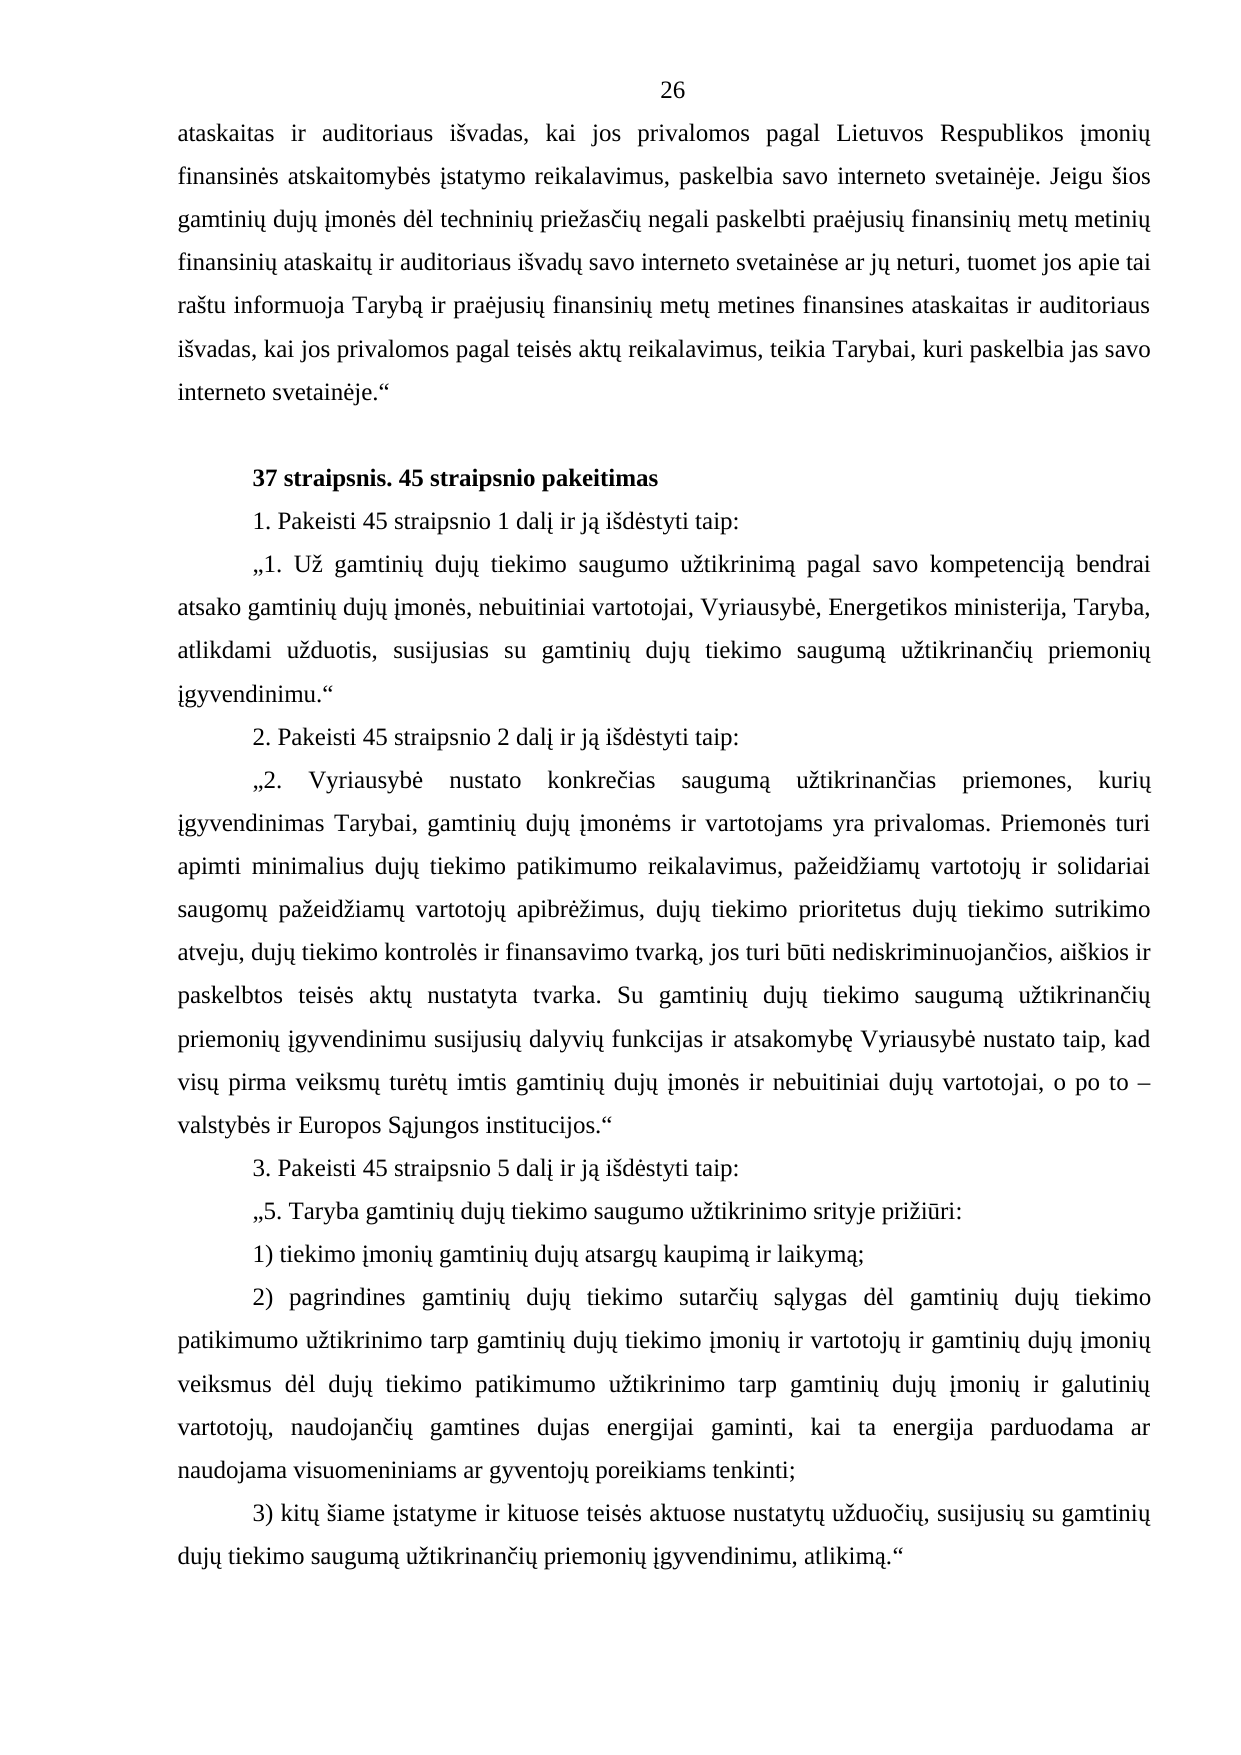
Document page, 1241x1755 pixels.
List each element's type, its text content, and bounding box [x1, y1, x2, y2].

text „5. Taryba gamtinių dujų tiekimo saugumo užtikrinimo srityje prižiūri: [177, 1196, 1152, 1225]
text 3) kitų šiame įstatyme ir kituose teisės aktuose nustatytų užduočių, susijusių su gamtinių dujų tiekimo saugumą užtikrinančių priemonių įgyvendinimu, atlikimą.“ [177, 1498, 1152, 1570]
text 2. Pakeisti 45 straipsnio 2 dalį ir ją išdėstyti taip: [177, 722, 1152, 751]
text 3. Pakeisti 45 straipsnio 5 dalį ir ją išdėstyti taip: [177, 1153, 1152, 1182]
text „2. Vyriausybė nustato konkrečias saugumą užtikrinančias priemones, kurių įgyvendinimas Tarybai, gamtinių dujų įmonėms ir vartotojams yra privalomas. Priemonės turi apimti minimalius dujų tiekimo patikimumo reikalavimus, pažeidžiamų vartotojų ir solidariai saugomų pažeidžiamų vartotojų apibrėžimus, dujų tiekimo prioritetus dujų tiekimo sutrikimo atveju, dujų tiekimo kontrolės ir finansavimo tvarką, jos turi būti nediskriminuojančios, aiškios ir paskelbtos teisės aktų nustatyta tvarka. Su gamtinių dujų tiekimo saugumą užtikrinančių priemonių įgyvendinimu susijusių dalyvių funkcijas ir atsakomybę Vyriausybė nustato taip, kad visų pirma veiksmų turėtų imtis gamtinių dujų įmonės ir nebuitiniai dujų vartotojai, o po to – valstybės ir Europos Sąjungos institucijos.“ [177, 765, 1152, 1139]
text ataskaitas ir auditoriaus išvadas, kai jos privalomos pagal Lietuvos Respublikos įmonių finansinės atskaitomybės įstatymo reikalavimus, paskelbia savo interneto svetainėje. Jeigu šios gamtinių dujų įmonės dėl techninių priežasčių negali paskelbti praėjusių finansinių metų metinių finansinių ataskaitų ir auditoriaus išvadų savo interneto svetainėse ar jų neturi, tuomet jos apie tai raštu informuoja Tarybą ir praėjusių finansinių metų metines finansines ataskaitas ir auditoriaus išvadas, kai jos privalomos pagal teisės aktų reikalavimus, teikia Tarybai, kuri paskelbia jas savo interneto svetainėje.“ [177, 118, 1152, 406]
text 1. Pakeisti 45 straipsnio 1 dalį ir ją išdėstyti taip: [177, 506, 1152, 535]
text „1. Už gamtinių dujų tiekimo saugumo užtikrinimą pagal savo kompetenciją bendrai atsako gamtinių dujų įmonės, nebuitiniai vartotojai, Vyriausybė, Energetikos ministerija, Taryba, atlikdami užduotis, susijusias su gamtinių dujų tiekimo saugumą užtikrinančių priemonių įgyvendinimu.“ [177, 549, 1152, 707]
text 2) pagrindines gamtinių dujų tiekimo sutarčių sąlygas dėl gamtinių dujų tiekimo patikimumo užtikrinimo tarp gamtinių dujų tiekimo įmonių ir vartotojų ir gamtinių dujų įmonių veiksmus dėl dujų tiekimo patikimumo užtikrinimo tarp gamtinių dujų įmonių ir galutinių vartotojų, naudojančių gamtines dujas energijai gaminti, kai ta energija parduodama ar naudojama visuomeniniams ar gyventojų poreikiams tenkinti; [177, 1282, 1152, 1484]
text 1) tiekimo įmonių gamtinių dujų atsargų kaupimą ir laikymą; [177, 1239, 1152, 1268]
text 37 straipsnis. 45 straipsnio pakeitimas [177, 463, 1152, 492]
